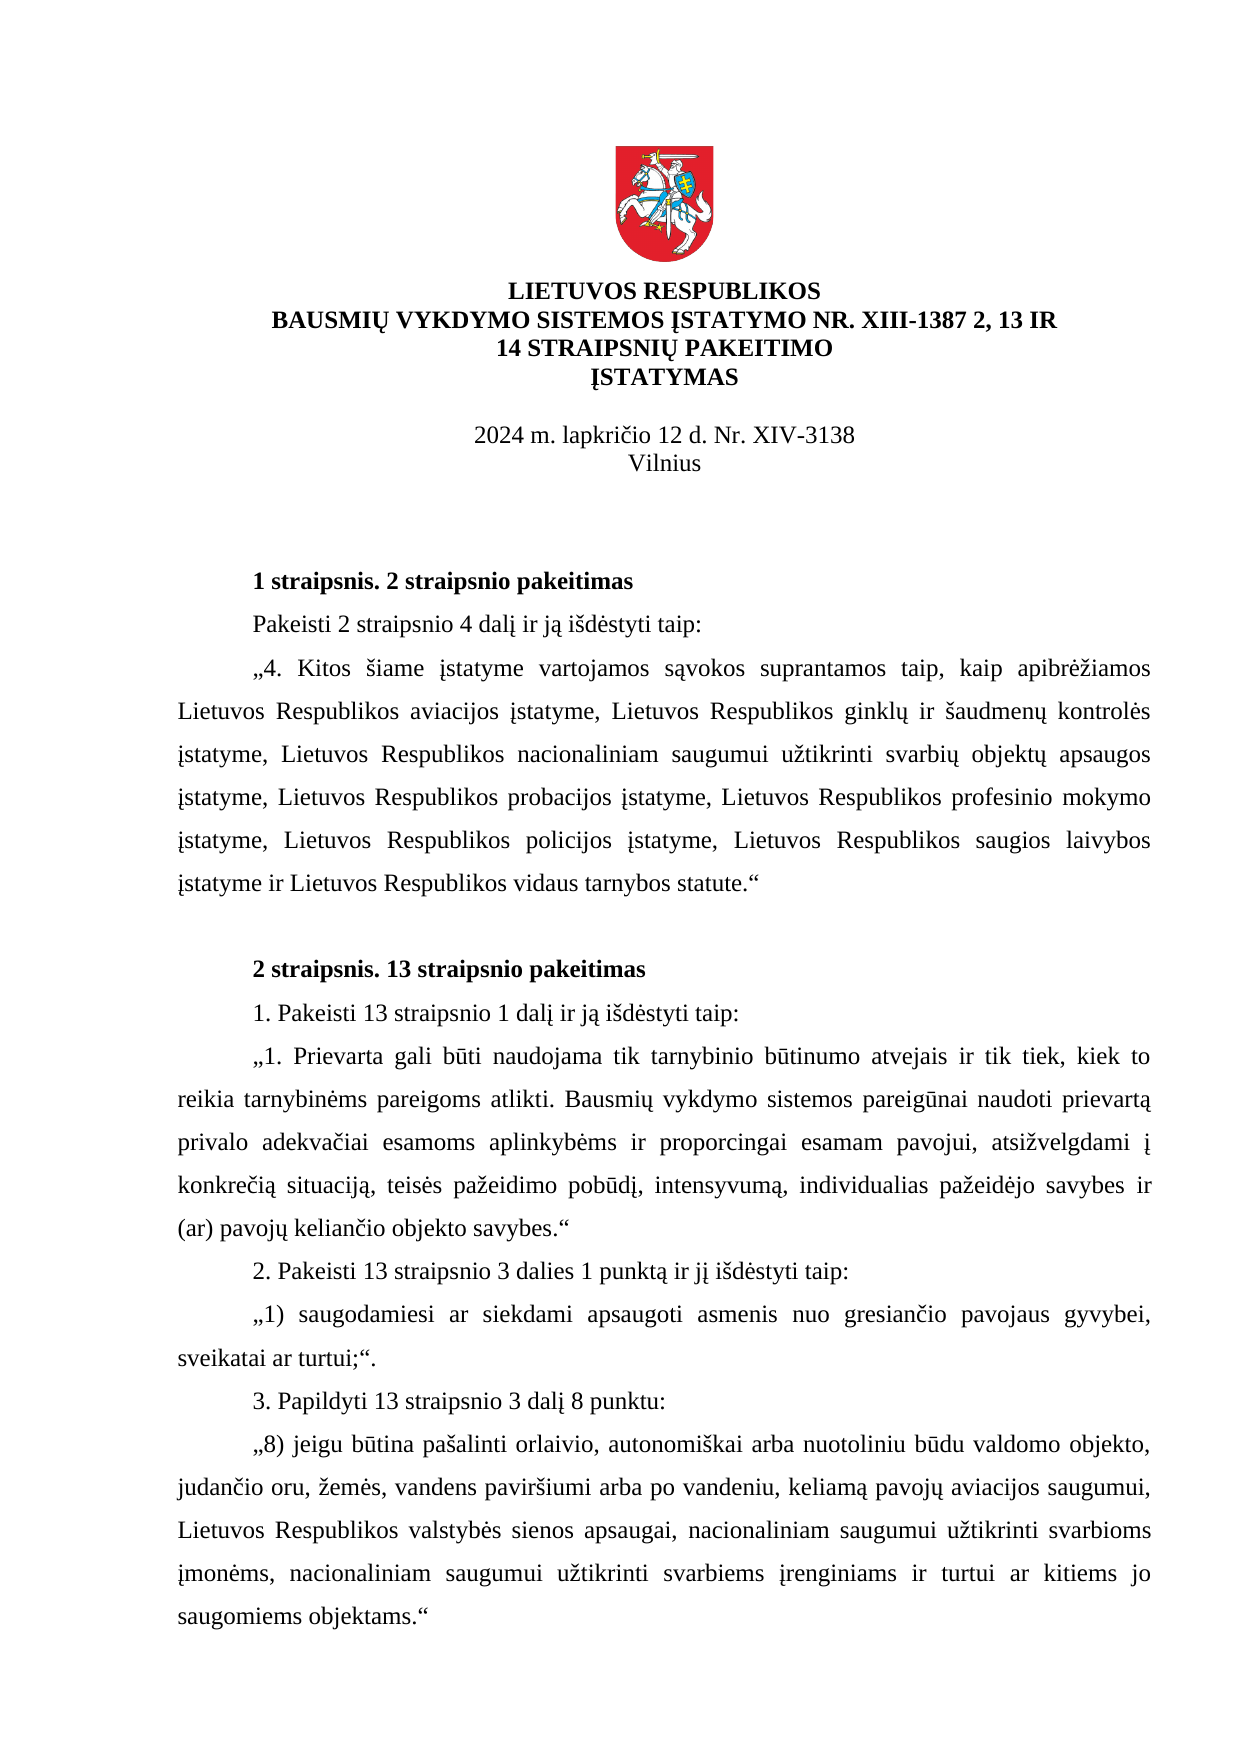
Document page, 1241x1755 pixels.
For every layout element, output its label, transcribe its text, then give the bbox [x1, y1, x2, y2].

text 1. Pakeisti 13 straipsnio 1 dalį ir ją išdėstyti taip: [177, 998, 1152, 1026]
text 1 straipsnis. 2 straipsnio pakeitimas [177, 566, 1152, 595]
text LIETUVOS RESPUBLIKOS [177, 276, 1152, 305]
text 2024 m. lapkričio 12 d. Nr. XIV-3138 [177, 420, 1152, 448]
text „1. Prievarta gali būti naudojama tik tarnybinio būtinumo atvejais ir tik tiek, kiek to reikia tarnybinėms pareigoms atlikti. Bausmių vykdymo sistemos pareigūnai naudoti prievartą privalo adekvačiai esamoms aplinkybėms ir proporcingai esamam pavojui, atsižvelgdami į konkrečią situaciją, teisės pažeidimo pobūdį, intensyvumą, individualias pažeidėjo savybes ir (ar) pavojų keliančio objekto savybes.“ [177, 1041, 1152, 1242]
text ĮSTATYMAS [177, 362, 1152, 391]
text 3. Papildyti 13 straipsnio 3 dalį 8 punktu: [177, 1386, 1152, 1414]
text „4. Kitos šiame įstatyme vartojamos sąvokos suprantamos taip, kaip apibrėžiamos Lietuvos Respublikos aviacijos įstatyme, Lietuvos Respublikos ginklų ir šaudmenų kontrolės įstatyme, Lietuvos Respublikos nacionaliniam saugumui užtikrinti svarbių objektų apsaugos įstatyme, Lietuvos Respublikos probacijos įstatyme, Lietuvos Respublikos profesinio mokymo įstatyme, Lietuvos Respublikos policijos įstatyme, Lietuvos Respublikos saugios laivybos įstatyme ir Lietuvos Respublikos vidaus tarnybos statute.“ [177, 653, 1152, 897]
text „8) jeigu būtina pašalinti orlaivio, autonomiškai arba nuotoliniu būdu valdomo objekto, judančio oru, žemės, vandens paviršiumi arba po vandeniu, keliamą pavojų aviacijos saugumui, Lietuvos Respublikos valstybės sienos apsaugai, nacionaliniam saugumui užtikrinti svarbioms įmonėms, nacionaliniam saugumui užtikrinti svarbiems įrenginiams ir turtui ar kitiems jo saugomiems objektams.“ [177, 1429, 1152, 1630]
text „1) saugodamiesi ar siekdami apsaugoti asmenis nuo gresiančio pavojaus gyvybei, sveikatai ar turtui;“. [177, 1299, 1152, 1371]
text BAUSMIŲ VYKDYMO SISTEMOS ĮSTATYMO NR. XIII-1387 2, 13 IR 14 STRAIPSNIŲ PAKEITIMO [177, 305, 1152, 362]
text 2. Pakeisti 13 straipsnio 3 dalies 1 punktą ir jį išdėstyti taip: [177, 1256, 1152, 1285]
text Vilnius [177, 448, 1152, 477]
text 2 straipsnis. 13 straipsnio pakeitimas [177, 954, 1152, 983]
text Pakeisti 2 straipsnio 4 dalį ir ją išdėstyti taip: [177, 609, 1152, 638]
